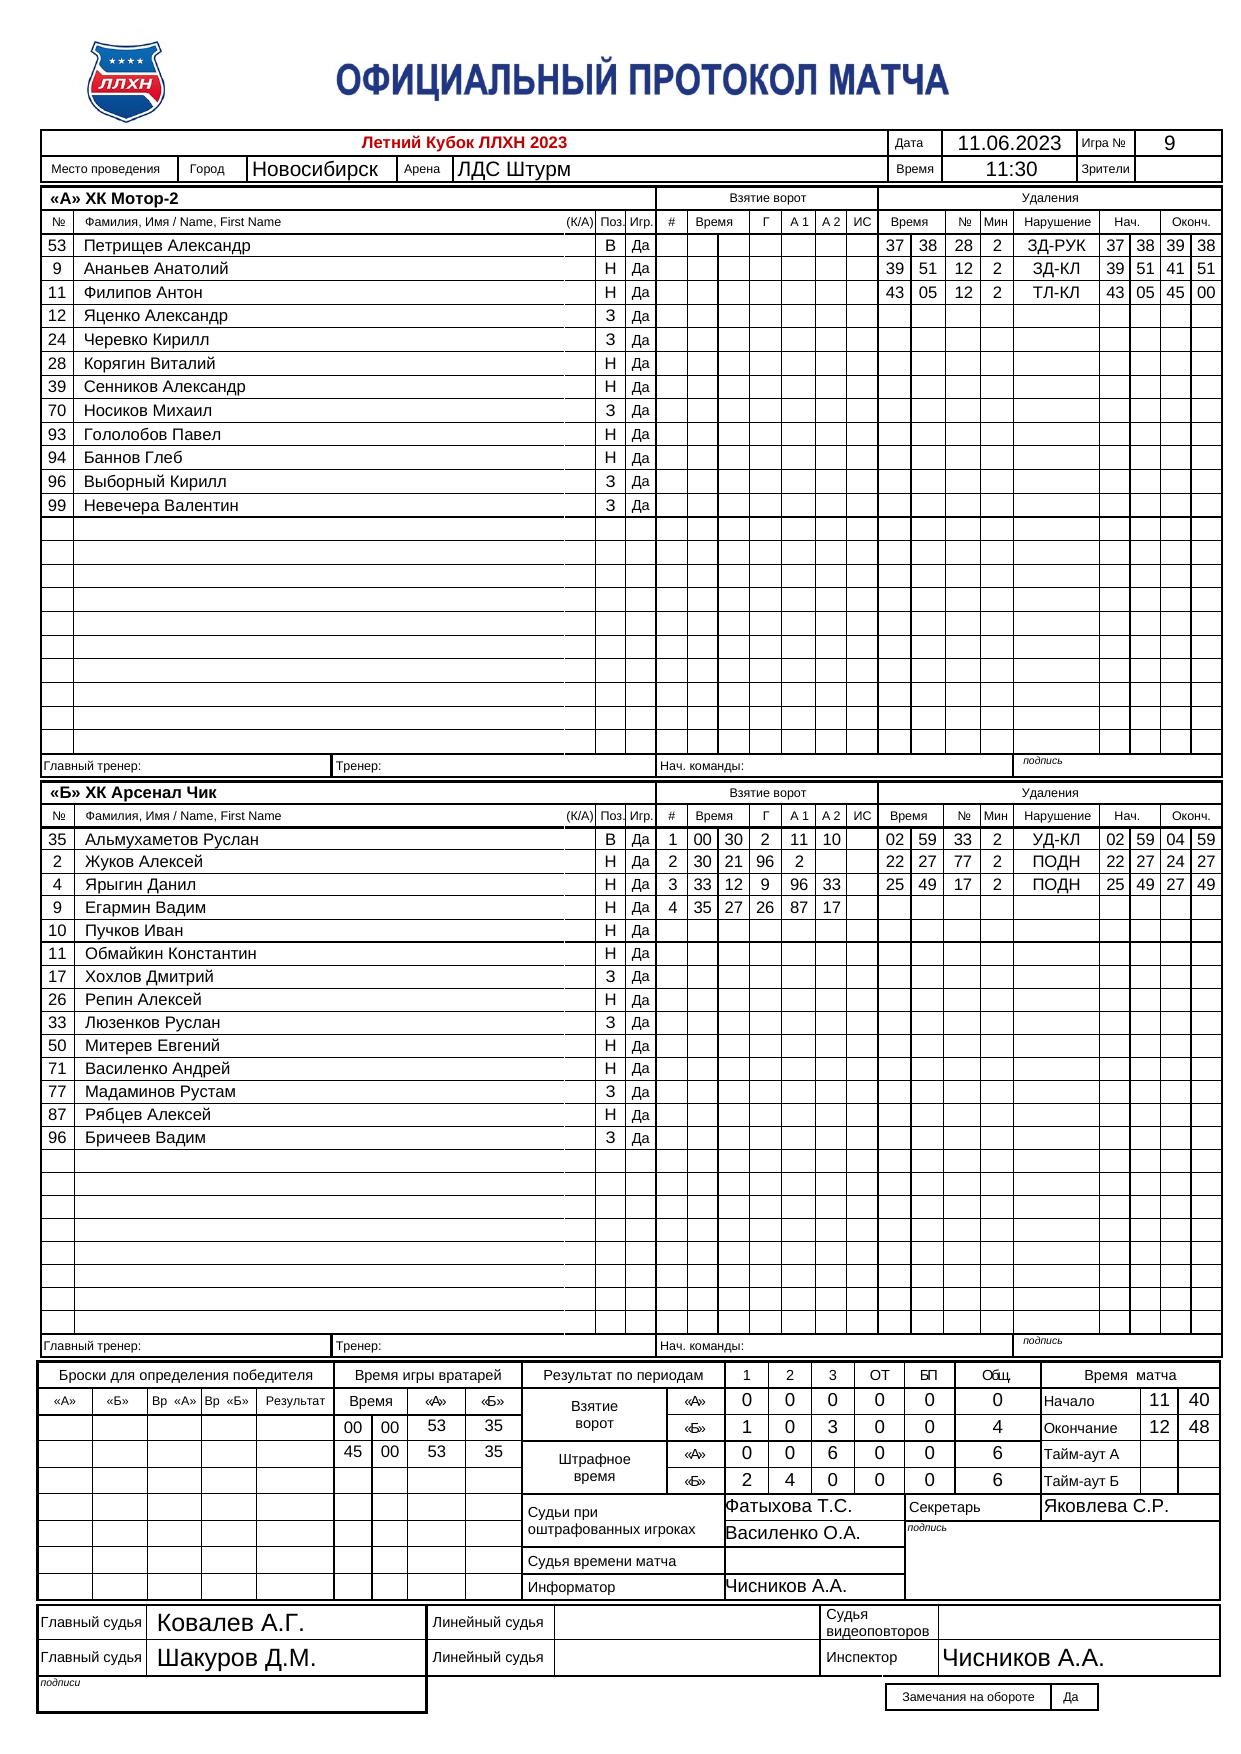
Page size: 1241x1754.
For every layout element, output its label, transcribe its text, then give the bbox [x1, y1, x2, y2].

table_cell Время [879, 805, 943, 826]
table_cell [75, 1219, 564, 1241]
table_cell Да [626, 376, 655, 398]
table_cell [879, 1058, 910, 1079]
table_cell [719, 612, 749, 634]
table_cell [626, 1150, 655, 1172]
table_cell [1014, 399, 1099, 422]
table_cell Тренер: [333, 1335, 655, 1356]
table_cell [719, 1173, 749, 1195]
table_header Броски для определения победителя [39, 1363, 333, 1387]
table_cell [565, 541, 595, 564]
table_cell [202, 1468, 256, 1493]
table_cell 12 [1141, 1415, 1177, 1440]
table_cell [148, 1416, 201, 1440]
table_cell [879, 943, 910, 964]
table_cell Главный тренер: [42, 755, 330, 776]
table_cell Взятие ворот [523, 1389, 666, 1440]
table_cell [981, 376, 1013, 398]
table_cell [847, 423, 877, 445]
table_cell [626, 1219, 655, 1241]
table_cell [981, 1127, 1013, 1149]
table_cell [879, 494, 910, 516]
table_cell [657, 399, 687, 422]
table_cell 59 [1131, 829, 1160, 849]
table_cell 0 [956, 1389, 1040, 1413]
table_cell [981, 446, 1013, 469]
table_cell 12 [946, 257, 980, 280]
table_cell [879, 636, 910, 658]
table_cell [657, 1311, 687, 1333]
table_cell 35 [466, 1416, 521, 1440]
table_cell [847, 683, 877, 706]
table_cell [981, 1104, 1013, 1126]
table_cell [596, 730, 625, 753]
table_cell Да [626, 423, 655, 445]
table_cell [750, 423, 781, 445]
table_cell [565, 257, 595, 280]
table_cell Баннов Глеб [74, 446, 564, 469]
table_cell [1014, 1311, 1099, 1333]
table_cell [879, 423, 910, 445]
table_cell [782, 470, 815, 493]
table_cell 2 [981, 829, 1013, 849]
table_cell З [596, 966, 625, 987]
table_cell [1131, 352, 1160, 374]
table_cell [657, 1265, 687, 1287]
table_cell [816, 328, 846, 351]
table_cell [750, 446, 781, 469]
table_cell [1192, 659, 1221, 682]
table_cell [939, 1606, 1219, 1639]
table_cell [1014, 1265, 1099, 1287]
table_cell З [596, 399, 625, 422]
table_cell [688, 1242, 717, 1264]
table_cell [750, 1311, 781, 1333]
table_cell 00 [1192, 281, 1221, 303]
table_cell [912, 1012, 943, 1033]
table_cell [912, 352, 945, 374]
table_cell Мин [981, 805, 1013, 826]
table_cell [816, 257, 846, 280]
table_cell [596, 1265, 625, 1287]
table_cell [879, 588, 910, 611]
table_cell [981, 730, 1013, 753]
table_cell В [596, 829, 625, 849]
table_cell [912, 470, 945, 493]
table_cell [1192, 707, 1221, 729]
table_cell [688, 376, 717, 398]
table_cell 26 [750, 896, 781, 918]
table_cell (К/А) [565, 211, 595, 233]
table_cell [981, 565, 1013, 587]
table_cell Главный судья [39, 1606, 146, 1639]
table_cell [1100, 399, 1129, 422]
table_cell Фамилия, Имя / Name, First Name [74, 211, 565, 233]
table_cell [1100, 1058, 1129, 1079]
table_cell [719, 1150, 749, 1172]
table_cell [912, 636, 945, 658]
table_cell Штрафное время [523, 1442, 666, 1493]
table_cell Г [750, 805, 781, 826]
table_cell [750, 1104, 781, 1126]
table_cell [1100, 1196, 1129, 1218]
table_cell «А» [39, 1389, 92, 1413]
table_cell 0 [855, 1442, 904, 1467]
table_cell [1192, 1081, 1221, 1103]
table_cell [1161, 565, 1190, 587]
table_cell [847, 399, 877, 422]
table_cell [466, 1547, 521, 1573]
table_cell [1161, 730, 1190, 753]
table_cell [944, 1196, 980, 1218]
table_cell Судьи при оштрафованных игроках [523, 1495, 724, 1546]
table_cell [944, 1104, 980, 1126]
table_header Летний Кубок ЛЛХН 2023 [42, 131, 887, 155]
table_cell [750, 943, 781, 964]
table_cell ИС [847, 805, 877, 826]
table_cell 96 [42, 470, 73, 493]
table_cell [565, 636, 595, 658]
table_cell [1131, 1012, 1160, 1033]
table_cell [1100, 943, 1129, 964]
table_cell [626, 683, 655, 706]
table_cell Шакуров Д.М. [147, 1640, 425, 1675]
table_cell [750, 659, 781, 682]
table_cell [565, 920, 595, 941]
table_cell [719, 423, 749, 445]
table_cell [565, 1127, 595, 1149]
table_cell № [944, 805, 980, 826]
table_cell [1192, 305, 1221, 327]
table_cell [912, 1104, 943, 1126]
table_cell 0 [769, 1415, 811, 1440]
table_cell [944, 966, 980, 987]
table_cell 59 [1192, 829, 1221, 849]
table_cell 1 [657, 829, 687, 849]
table_cell [816, 683, 846, 706]
table_cell [1100, 636, 1129, 658]
table_cell Н [596, 1104, 625, 1126]
table_cell [148, 1441, 201, 1467]
table_cell [912, 920, 943, 941]
table_cell [148, 1494, 201, 1520]
table_cell [944, 1219, 980, 1241]
table_cell [981, 1173, 1013, 1195]
table_cell [816, 1219, 846, 1241]
table_cell [879, 1265, 910, 1287]
table_cell [782, 1150, 815, 1172]
table_cell [944, 1127, 980, 1149]
table_cell 11:30 [943, 157, 1076, 181]
table_cell [879, 1288, 910, 1310]
table_cell [565, 328, 595, 351]
table_cell [750, 1196, 781, 1218]
table_cell [39, 1441, 92, 1467]
table_cell [847, 1150, 877, 1172]
table_cell [1131, 376, 1160, 398]
table_cell Фамилия, Имя / Name, First Name [75, 805, 565, 826]
table_cell [657, 494, 687, 516]
table_header Удаления [879, 783, 1221, 803]
table_cell [944, 989, 980, 1011]
table_cell [912, 305, 945, 327]
table_cell [1100, 305, 1129, 327]
table_cell [466, 1494, 521, 1520]
table_cell 10 [42, 920, 74, 941]
table_cell Петрищев Александр [74, 235, 564, 256]
table_cell [782, 612, 815, 634]
table_cell З [596, 305, 625, 327]
table_cell [657, 1196, 687, 1218]
table_cell [1192, 1196, 1221, 1218]
table_cell # [657, 211, 687, 233]
table_cell [782, 1173, 815, 1195]
table_cell [1131, 494, 1160, 516]
table_cell 51 [1192, 257, 1221, 280]
table_cell 17 [944, 874, 980, 895]
table_cell Да [626, 920, 655, 941]
table_cell [42, 636, 73, 658]
table_cell Корягин Виталий [74, 352, 564, 374]
table_cell [1131, 1265, 1160, 1287]
table_cell [93, 1547, 147, 1573]
table_cell Н [596, 850, 625, 872]
table_cell [1014, 707, 1099, 729]
table_cell [816, 1173, 846, 1195]
table_cell [782, 518, 815, 540]
table_cell [981, 707, 1013, 729]
table_cell 96 [750, 850, 781, 872]
table_cell [1100, 989, 1129, 1011]
table_cell [847, 281, 877, 303]
table_cell [1192, 352, 1221, 374]
table_cell [1192, 1265, 1221, 1287]
table_cell [1131, 1219, 1160, 1241]
table_cell [1192, 683, 1221, 706]
table_cell [816, 850, 846, 872]
table_cell [847, 1012, 877, 1033]
table_cell [657, 1242, 687, 1264]
table_cell [750, 966, 781, 987]
table_cell 77 [42, 1081, 74, 1103]
table_cell [782, 1035, 815, 1057]
table_cell [782, 1196, 815, 1218]
table_cell 0 [905, 1468, 954, 1493]
table_cell [750, 257, 781, 280]
table_cell [1014, 1127, 1099, 1149]
table_cell [981, 612, 1013, 634]
table_cell [946, 683, 980, 706]
table_cell 22 [1100, 850, 1129, 872]
table_cell [847, 1265, 877, 1287]
table_cell [1192, 399, 1221, 422]
table_cell Время [688, 805, 749, 826]
table_cell [657, 588, 687, 611]
table_cell 43 [879, 281, 910, 303]
table_cell Г [750, 211, 781, 233]
table_cell [565, 423, 595, 445]
table_cell [782, 565, 815, 587]
table_cell Игр. [626, 211, 655, 233]
table_cell [946, 399, 980, 422]
table_cell 49 [1131, 874, 1160, 895]
table_cell [657, 1104, 687, 1126]
table_cell [912, 943, 943, 964]
table_cell [847, 1311, 877, 1333]
table_cell Арена [398, 157, 452, 181]
table_cell 2 [981, 850, 1013, 872]
table_cell 0 [726, 1389, 768, 1413]
table_cell [42, 659, 73, 682]
table_cell [1161, 423, 1190, 445]
table_header 2 [769, 1363, 811, 1387]
table_cell [750, 1242, 781, 1264]
table_cell [688, 1173, 717, 1195]
table_cell [657, 257, 687, 280]
table_cell [1014, 1242, 1099, 1264]
table_cell [981, 659, 1013, 682]
table_cell Линейный судья [428, 1640, 554, 1675]
table_cell [981, 518, 1013, 540]
table_cell [1161, 966, 1190, 987]
table_header Дата [889, 131, 941, 155]
table_cell [847, 352, 877, 374]
table_cell [688, 399, 717, 422]
table_cell [847, 1104, 877, 1126]
table_cell Да [626, 829, 655, 849]
table_cell [565, 1058, 595, 1079]
table_cell [565, 470, 595, 493]
table_cell [816, 730, 846, 753]
table_cell [847, 966, 877, 987]
table_cell Время [879, 211, 945, 233]
table_cell [879, 730, 910, 753]
table_cell [1131, 1058, 1160, 1079]
table_cell [946, 352, 980, 374]
table_cell 2 [981, 874, 1013, 895]
table_cell [1014, 966, 1099, 987]
table_cell [565, 399, 595, 422]
table_cell [816, 281, 846, 303]
table_cell [847, 874, 877, 895]
table_cell [847, 896, 877, 918]
table_cell [1192, 989, 1221, 1011]
table_cell Рябцев Алексей [75, 1104, 564, 1126]
table_cell Зрители [1078, 157, 1134, 181]
table_cell [750, 612, 781, 634]
table_cell [847, 235, 877, 256]
table_cell 39 [1161, 235, 1190, 256]
table_cell [912, 896, 943, 918]
table_cell Да [626, 494, 655, 516]
table_cell [912, 683, 945, 706]
table_cell Тайм-аут Б [1042, 1468, 1140, 1493]
table_cell [565, 1081, 595, 1103]
table_cell 12 [719, 874, 749, 895]
table_cell [750, 1058, 781, 1079]
table_cell Да [626, 305, 655, 327]
table_cell 0 [726, 1442, 768, 1467]
table_cell № [42, 211, 73, 233]
table_cell № [946, 211, 980, 233]
table_cell [1136, 157, 1221, 181]
table_cell [946, 707, 980, 729]
table_cell Судья времени матча [523, 1548, 724, 1573]
table_cell [847, 636, 877, 658]
table_cell [657, 235, 687, 256]
table_cell [565, 352, 595, 374]
table_cell 99 [42, 494, 73, 516]
table_cell [93, 1574, 147, 1599]
table_cell [688, 1150, 717, 1172]
table_cell Альмухаметов Руслан [75, 829, 564, 849]
table_cell [1161, 612, 1190, 634]
table_cell [1192, 1150, 1221, 1172]
table_cell [1179, 1468, 1219, 1493]
table_cell ИС [847, 211, 877, 233]
table_cell [782, 1242, 815, 1264]
table_cell [847, 257, 877, 280]
table_cell [39, 1547, 92, 1573]
table_cell 24 [42, 328, 73, 351]
table_cell [816, 518, 846, 540]
table_header 1 [726, 1363, 768, 1387]
table_cell 96 [782, 874, 815, 895]
table_cell Н [596, 896, 625, 918]
table_cell [657, 966, 687, 987]
table_header 11.06.2023 [943, 131, 1076, 155]
table_cell [847, 376, 877, 398]
table_cell 51 [1131, 257, 1160, 280]
table_cell [816, 1012, 846, 1033]
table_cell [1161, 896, 1190, 918]
table_cell [750, 707, 781, 729]
table_cell [42, 730, 73, 753]
table_cell [1192, 612, 1221, 634]
table_cell [1161, 920, 1190, 941]
table_cell [148, 1574, 201, 1599]
table_cell [1161, 1012, 1190, 1033]
table_cell [816, 989, 846, 1011]
table_cell [657, 943, 687, 964]
table_cell [565, 829, 595, 849]
table_cell [944, 943, 980, 964]
table_cell [944, 1311, 980, 1333]
table_cell 71 [42, 1058, 74, 1079]
table_cell [688, 659, 717, 682]
table_cell [1161, 1219, 1190, 1241]
table_cell Да [626, 1058, 655, 1079]
table_cell [75, 1288, 564, 1310]
table_cell [596, 707, 625, 729]
table_cell [1192, 423, 1221, 445]
table_cell Н [596, 920, 625, 941]
table_cell [688, 636, 717, 658]
table_cell [912, 1219, 943, 1241]
table_cell [596, 518, 625, 540]
table_cell [42, 1242, 74, 1264]
table_cell [912, 565, 945, 587]
table_cell Черевко Кирилл [74, 328, 564, 351]
table_cell 00 [373, 1441, 407, 1467]
table_cell Н [596, 423, 625, 445]
table_cell [879, 707, 910, 729]
table_cell [946, 423, 980, 445]
table_cell [1014, 518, 1099, 540]
table_header Замечания на обороте [887, 1685, 1050, 1709]
table_cell [816, 305, 846, 327]
table_cell [719, 565, 749, 587]
table_cell [816, 470, 846, 493]
table_cell [1131, 920, 1160, 941]
table_cell подпись [1014, 1335, 1221, 1356]
table_cell Да [626, 1127, 655, 1149]
table_cell [1131, 1150, 1160, 1172]
table_cell [719, 1104, 749, 1126]
table_cell [782, 494, 815, 516]
table_cell [816, 1150, 846, 1172]
table_cell 24 [1161, 850, 1190, 872]
table_cell [816, 1058, 846, 1079]
picture [5, 28, 1179, 129]
table_cell [719, 1035, 749, 1057]
table_cell [816, 352, 846, 374]
table_cell [688, 1265, 717, 1287]
table_cell [626, 659, 655, 682]
table_cell 43 [1100, 281, 1129, 303]
table_cell [42, 612, 73, 634]
table_cell Пучков Иван [75, 920, 564, 941]
table_cell [1131, 989, 1160, 1011]
table_cell 02 [879, 829, 910, 849]
table_cell [750, 1127, 781, 1149]
table_cell [688, 989, 717, 1011]
table_cell [782, 281, 815, 303]
table_cell [719, 707, 749, 729]
table_cell [1131, 707, 1160, 729]
table_cell [1014, 305, 1099, 327]
table_cell 25 [879, 874, 910, 895]
table_cell [912, 588, 945, 611]
table_cell 94 [42, 446, 73, 469]
table_cell [42, 518, 73, 540]
table_cell [688, 612, 717, 634]
table_cell [719, 989, 749, 1011]
table_cell [408, 1574, 465, 1599]
table_cell [782, 446, 815, 469]
table_cell [565, 659, 595, 682]
table_cell [1014, 1081, 1099, 1103]
table_cell [408, 1468, 465, 1493]
table_cell [782, 1012, 815, 1033]
table_cell [1192, 328, 1221, 351]
table_cell 17 [816, 896, 846, 918]
table_cell Да [626, 352, 655, 374]
table_cell [750, 1288, 781, 1310]
table_cell [847, 446, 877, 469]
table_cell «А» [408, 1389, 465, 1413]
table_cell 39 [879, 257, 910, 280]
table_header Да [1052, 1685, 1097, 1709]
table_cell 27 [719, 896, 749, 918]
table_cell [719, 328, 749, 351]
table_cell [750, 328, 781, 351]
table_cell [1014, 920, 1099, 941]
table_cell [816, 707, 846, 729]
table_cell [565, 683, 595, 706]
table_cell Невечера Валентин [74, 494, 564, 516]
table_cell [782, 399, 815, 422]
table_cell 2 [750, 829, 781, 849]
table_cell [688, 1196, 717, 1218]
table_cell [782, 235, 815, 256]
table_cell [335, 1547, 371, 1573]
table_cell Хохлов Дмитрий [75, 966, 564, 987]
table_cell [879, 1012, 910, 1033]
table_cell З [596, 1012, 625, 1033]
table_cell [688, 1288, 717, 1310]
table_cell ПОДН [1014, 874, 1099, 895]
table_cell [42, 1219, 74, 1241]
table_cell [42, 1196, 74, 1218]
table_cell [1131, 636, 1160, 658]
table_cell 17 [42, 966, 74, 987]
table_cell Время [889, 157, 941, 181]
table_cell [1014, 612, 1099, 634]
table_cell [688, 281, 717, 303]
table_cell [726, 1548, 904, 1573]
table_cell Гололобов Павел [74, 423, 564, 445]
table_cell ТЛ-КЛ [1014, 281, 1099, 303]
table_cell [657, 1288, 687, 1310]
table_cell [202, 1416, 256, 1440]
table_cell [750, 989, 781, 1011]
table_cell [1161, 989, 1190, 1011]
table_cell Инспектор [821, 1640, 938, 1675]
table_cell Да [626, 989, 655, 1011]
table_cell Линейный судья [428, 1606, 554, 1639]
table_cell [202, 1547, 256, 1573]
table_cell [657, 446, 687, 469]
table_cell [596, 1288, 625, 1310]
table_cell 53 [408, 1416, 465, 1440]
table_cell [555, 1606, 819, 1639]
table_cell [596, 1173, 625, 1195]
table_cell [657, 730, 687, 753]
table_cell [565, 730, 595, 753]
table_cell Начало [1042, 1389, 1140, 1413]
table_cell [719, 683, 749, 706]
table_cell [565, 235, 595, 256]
table_cell [1014, 541, 1099, 564]
table_cell [93, 1521, 147, 1546]
table_cell [816, 966, 846, 987]
table_cell [1014, 376, 1099, 398]
table_cell [719, 305, 749, 327]
table_cell [1100, 470, 1129, 493]
table_cell 53 [408, 1441, 465, 1467]
table_cell [1179, 1441, 1219, 1467]
table_cell 35 [466, 1441, 521, 1467]
table_cell [1131, 423, 1160, 445]
table_cell [912, 518, 945, 540]
table_cell Время [688, 211, 749, 233]
table_cell 49 [1192, 874, 1221, 895]
table_cell [42, 565, 73, 587]
table_cell [1014, 1058, 1099, 1079]
table_cell Н [596, 376, 625, 398]
table_cell [565, 896, 595, 918]
table_cell [408, 1521, 465, 1546]
table_cell 6 [812, 1442, 854, 1467]
table_cell [1100, 494, 1129, 516]
table_cell [1014, 730, 1099, 753]
table_cell [657, 423, 687, 445]
table_cell Окончание [1042, 1415, 1140, 1440]
table_cell З [596, 1127, 625, 1149]
table_cell ЛДС Штурм [454, 157, 887, 181]
table_cell 0 [812, 1389, 854, 1413]
table_cell № [42, 805, 74, 826]
table_cell [688, 966, 717, 987]
table_cell [981, 328, 1013, 351]
table_cell [816, 376, 846, 398]
table_cell [466, 1521, 521, 1546]
table_cell [565, 850, 595, 872]
table_cell [626, 565, 655, 587]
table_cell [1131, 966, 1160, 987]
table_cell [688, 305, 717, 327]
table_cell 4 [769, 1468, 811, 1493]
table_cell [782, 305, 815, 327]
table_cell [565, 989, 595, 1011]
table_cell [782, 1127, 815, 1149]
table_cell [1131, 1311, 1160, 1333]
table_cell [719, 494, 749, 516]
table_cell [565, 1150, 595, 1172]
table_cell [981, 966, 1013, 987]
table_cell Нач. команды: [657, 1335, 1012, 1356]
table_cell 00 [373, 1416, 407, 1440]
table_cell З [596, 470, 625, 493]
table_cell [688, 1127, 717, 1149]
table_cell [879, 1196, 910, 1218]
table_cell [847, 305, 877, 327]
table_cell [1100, 376, 1129, 398]
table_cell Василенко Андрей [75, 1058, 564, 1079]
table_cell [847, 470, 877, 493]
table_cell [74, 636, 564, 658]
table_cell Да [626, 1035, 655, 1057]
table_cell Вр «Б» [202, 1389, 256, 1413]
table_cell Тренер: [333, 755, 655, 776]
table_cell [1131, 659, 1160, 682]
table_cell [565, 707, 595, 729]
table_cell [1100, 1265, 1129, 1287]
table_cell [657, 1127, 687, 1149]
table_cell [782, 1288, 815, 1310]
table_cell [847, 588, 877, 611]
table_cell [1014, 1173, 1099, 1195]
table_cell [688, 257, 717, 280]
table_cell Поз. [596, 211, 625, 233]
table_cell [596, 1196, 625, 1218]
table_cell [596, 565, 625, 587]
table_cell [626, 1196, 655, 1218]
table_cell [944, 1265, 980, 1287]
table_cell [816, 1035, 846, 1057]
table_cell [944, 896, 980, 918]
table_cell [1192, 565, 1221, 587]
table_cell [879, 896, 910, 918]
table_cell [1131, 518, 1160, 540]
table_cell [1192, 966, 1221, 987]
table_cell 0 [769, 1442, 811, 1467]
table_cell [847, 659, 877, 682]
table_cell [782, 966, 815, 987]
table_cell [782, 636, 815, 658]
table_cell [1192, 943, 1221, 964]
table_header Время игры вратарей [335, 1363, 521, 1387]
table_cell Да [626, 328, 655, 351]
table_cell [782, 588, 815, 611]
table_cell [202, 1574, 256, 1599]
table_cell Новосибирск [248, 157, 396, 181]
table_cell [879, 1311, 910, 1333]
table_cell 6 [956, 1468, 1040, 1493]
table_cell 0 [905, 1442, 954, 1467]
table_cell [565, 305, 595, 327]
table_cell Да [626, 235, 655, 256]
table_cell 2 [981, 257, 1013, 280]
table_cell [1161, 399, 1190, 422]
table_cell [847, 829, 877, 849]
table_cell Ковалев А.Г. [147, 1606, 425, 1639]
table_cell [1161, 1288, 1190, 1310]
table_cell 00 [335, 1416, 371, 1440]
table_cell [944, 1173, 980, 1195]
table_cell Егармин Вадим [75, 896, 564, 918]
table_cell [1131, 588, 1160, 611]
table_cell [1192, 1311, 1221, 1333]
table_cell [1131, 612, 1160, 634]
table_cell [750, 1035, 781, 1057]
table_cell [816, 423, 846, 445]
table_cell [1131, 1035, 1160, 1057]
table_cell [1192, 1035, 1221, 1057]
table_cell Н [596, 446, 625, 469]
table_cell [257, 1494, 333, 1520]
table_cell [74, 588, 564, 611]
table_cell [1161, 1035, 1190, 1057]
table_cell [1192, 1127, 1221, 1149]
table_cell [1014, 352, 1099, 374]
table_cell З [596, 494, 625, 516]
table_cell [565, 874, 595, 895]
table_cell 30 [688, 850, 717, 872]
table_cell [657, 328, 687, 351]
table_cell [946, 446, 980, 469]
table_cell [148, 1468, 201, 1493]
table_cell 39 [1100, 257, 1129, 280]
table_cell [750, 235, 781, 256]
table_cell [1192, 1288, 1221, 1310]
table_cell 3 [657, 874, 687, 895]
table_cell [1141, 1468, 1177, 1493]
table_cell [879, 659, 910, 682]
table_cell [816, 1288, 846, 1310]
table_cell [565, 612, 595, 634]
table_cell [42, 1288, 74, 1310]
table_cell [565, 1104, 595, 1126]
table_cell [1131, 1127, 1160, 1149]
table_cell [782, 423, 815, 445]
table_cell [946, 730, 980, 753]
table_cell [626, 612, 655, 634]
table_cell [1014, 1012, 1099, 1033]
table_cell [816, 612, 846, 634]
table_cell 9 [750, 874, 781, 895]
table_cell [1141, 1441, 1177, 1467]
table_cell [981, 1012, 1013, 1033]
table_cell [565, 1173, 595, 1195]
table_cell [1161, 470, 1190, 493]
table_cell Да [626, 943, 655, 964]
table_cell Тайм-аут А [1042, 1441, 1140, 1467]
table_cell [912, 423, 945, 445]
table_cell [750, 1219, 781, 1241]
table_cell [657, 920, 687, 941]
table_cell [719, 943, 749, 964]
table_cell 12 [42, 305, 73, 327]
table_cell 0 [905, 1389, 954, 1413]
table_cell [688, 943, 717, 964]
table_cell [750, 730, 781, 753]
table_cell [750, 1265, 781, 1287]
table_cell [782, 989, 815, 1011]
table_cell [596, 1150, 625, 1172]
table_cell [944, 1035, 980, 1057]
table_cell 25 [1100, 874, 1129, 895]
table_cell [1100, 1127, 1129, 1149]
table_cell 4 [42, 874, 74, 895]
table_cell [688, 1012, 717, 1033]
table_cell [750, 518, 781, 540]
table_cell Н [596, 874, 625, 895]
table_cell [782, 1219, 815, 1241]
table_cell [719, 446, 749, 469]
table_cell [946, 328, 980, 351]
table_cell Фатыхова Т.С. [726, 1495, 904, 1520]
table_cell [782, 1058, 815, 1079]
table_cell [912, 1311, 943, 1333]
table_cell Ярыгин Данил [75, 874, 564, 895]
table_cell [816, 494, 846, 516]
table_cell [1100, 1150, 1129, 1172]
table_cell 37 [879, 235, 910, 256]
table_cell [847, 328, 877, 351]
table_cell [719, 730, 749, 753]
table_cell [657, 541, 687, 564]
table_cell [596, 1311, 625, 1333]
table_cell [1161, 1104, 1190, 1126]
table_cell 10 [816, 829, 846, 849]
table_cell [1100, 1219, 1129, 1241]
table_cell [912, 730, 945, 753]
table_cell # [657, 805, 687, 826]
table_cell Время [335, 1389, 407, 1413]
table_cell 49 [912, 874, 943, 895]
table_cell [688, 518, 717, 540]
table_cell [93, 1416, 147, 1440]
table_cell [565, 943, 595, 964]
table_cell [657, 1058, 687, 1079]
table_cell [782, 1081, 815, 1103]
table_cell [1192, 1104, 1221, 1126]
table_cell [626, 1311, 655, 1333]
table_cell [750, 1081, 781, 1103]
table_cell [1161, 1127, 1190, 1149]
table_cell [1014, 1104, 1099, 1126]
table_cell [1161, 328, 1190, 351]
table_cell [688, 1035, 717, 1057]
table_cell [1161, 305, 1190, 327]
table_cell [1131, 1104, 1160, 1126]
table_cell [657, 1081, 687, 1103]
table_header Игра № [1078, 131, 1134, 155]
table_cell [1161, 518, 1190, 540]
table_cell [879, 1150, 910, 1172]
table_cell [1131, 565, 1160, 587]
table_cell [626, 707, 655, 729]
table_cell Город [179, 157, 246, 181]
table_cell [981, 399, 1013, 422]
table_header Взятие ворот [657, 783, 877, 803]
table_cell [912, 494, 945, 516]
table_cell [1100, 328, 1129, 351]
table_cell [1131, 1288, 1160, 1310]
table_cell [565, 588, 595, 611]
table_cell [719, 1081, 749, 1103]
table_cell [879, 1242, 910, 1264]
table_cell [428, 1677, 882, 1711]
table_cell 28 [42, 352, 73, 374]
table_cell [1100, 518, 1129, 540]
table_cell [688, 446, 717, 469]
table_cell [408, 1494, 465, 1520]
table_cell [946, 541, 980, 564]
table_cell [719, 1196, 749, 1218]
table_cell [1161, 494, 1190, 516]
table_cell Бричеев Вадим [75, 1127, 564, 1149]
table_cell [719, 352, 749, 374]
table_cell [42, 541, 73, 564]
table_cell Да [626, 966, 655, 987]
table_cell Поз. [596, 805, 625, 826]
table_cell [1192, 470, 1221, 493]
table_cell [408, 1547, 465, 1573]
table_cell 0 [769, 1389, 811, 1413]
table_cell [1100, 920, 1129, 941]
table_cell [879, 966, 910, 987]
table_cell [719, 281, 749, 303]
table_cell [39, 1574, 92, 1599]
table_cell Да [626, 470, 655, 493]
table_cell [1100, 707, 1129, 729]
table_cell [202, 1521, 256, 1546]
table_cell Нач. [1100, 211, 1160, 233]
table_cell [626, 1173, 655, 1195]
table_cell Нач. команды: [657, 755, 1012, 776]
table_cell [1192, 518, 1221, 540]
table_cell [879, 612, 910, 634]
table_cell [373, 1494, 407, 1520]
table_cell [626, 518, 655, 540]
table_cell Место проведения [42, 157, 177, 181]
table_cell [565, 494, 595, 516]
table_cell [719, 920, 749, 941]
table_cell [944, 1058, 980, 1079]
table_header БП [905, 1363, 954, 1387]
table_cell [1014, 943, 1099, 964]
table_cell [1014, 494, 1099, 516]
table_cell [42, 1311, 74, 1333]
table_cell [657, 305, 687, 327]
table_cell 3 [812, 1415, 854, 1440]
table_cell Главный тренер: [42, 1335, 330, 1356]
table_cell [565, 1219, 595, 1241]
table_cell [1161, 376, 1190, 398]
table_cell [1100, 1288, 1129, 1310]
table_cell [847, 518, 877, 540]
table_cell [981, 683, 1013, 706]
table_cell Главный судья [39, 1640, 146, 1675]
table_cell [946, 494, 980, 516]
table_cell Мадаминов Рустам [75, 1081, 564, 1103]
table_cell Василенко О.А. [726, 1521, 904, 1546]
table_cell Да [626, 257, 655, 280]
table_cell [912, 1150, 943, 1172]
table_cell [565, 1196, 595, 1218]
table_cell [596, 659, 625, 682]
table_cell [565, 1242, 595, 1264]
table_cell [981, 494, 1013, 516]
table_cell [257, 1521, 333, 1546]
table_cell [719, 1012, 749, 1033]
table_cell «Б» [668, 1468, 724, 1493]
table_cell 0 [855, 1468, 904, 1493]
table_cell [1161, 1150, 1190, 1172]
table_cell [879, 1081, 910, 1103]
table_cell [373, 1468, 407, 1493]
table_cell Оконч. [1161, 805, 1221, 826]
table_cell Н [596, 352, 625, 374]
table_cell [750, 281, 781, 303]
table_cell [565, 281, 595, 303]
table_cell [565, 518, 595, 540]
table_cell [657, 470, 687, 493]
table_cell [1131, 328, 1160, 351]
table_cell [1192, 1219, 1221, 1241]
table_cell [1100, 352, 1129, 374]
table_cell 33 [944, 829, 980, 849]
table_cell [42, 1265, 74, 1287]
table_cell [1014, 659, 1099, 682]
table_cell [93, 1441, 147, 1467]
table_cell 2 [981, 235, 1013, 256]
table_cell [1161, 1081, 1190, 1103]
table_cell Ананьев Анатолий [74, 257, 564, 280]
table_cell 27 [1192, 850, 1221, 872]
table_cell [816, 565, 846, 587]
table_cell [596, 683, 625, 706]
table_cell УД-КЛ [1014, 829, 1099, 849]
table_cell [1161, 541, 1190, 564]
table_cell [1161, 683, 1190, 706]
table_cell 27 [1161, 874, 1190, 895]
table_header «А» ХК Мотор-2 [42, 188, 655, 209]
table_cell [912, 1196, 943, 1218]
table_cell [816, 541, 846, 564]
table_cell [782, 1104, 815, 1126]
table_cell [565, 966, 595, 987]
table_cell [847, 1288, 877, 1310]
table_cell [719, 966, 749, 987]
table_cell 38 [1192, 235, 1221, 256]
table_cell [373, 1521, 407, 1546]
table_cell [847, 612, 877, 634]
table_cell [1192, 1173, 1221, 1195]
table_cell Да [626, 850, 655, 872]
table_cell [782, 257, 815, 280]
table_cell [816, 636, 846, 658]
table_cell [42, 1150, 74, 1172]
table_cell [74, 707, 564, 729]
table_cell Нач. [1100, 805, 1160, 826]
table_cell [912, 1035, 943, 1057]
table_cell [257, 1441, 333, 1467]
table_cell [847, 494, 877, 516]
table_cell [946, 565, 980, 587]
table_cell [257, 1416, 333, 1440]
table_cell 2 [42, 850, 74, 872]
table_cell 87 [782, 896, 815, 918]
table_cell [946, 518, 980, 540]
table_cell [816, 1127, 846, 1149]
table_cell [1192, 588, 1221, 611]
table_cell З [596, 328, 625, 351]
table_cell [1100, 1104, 1129, 1126]
table_cell 38 [912, 235, 945, 256]
table_cell [782, 541, 815, 564]
table_cell З [596, 1081, 625, 1103]
table_cell [688, 423, 717, 445]
table_cell [879, 1173, 910, 1195]
table_cell 40 [1179, 1389, 1219, 1413]
table_cell [719, 518, 749, 540]
table_cell Н [596, 281, 625, 303]
table_cell 12 [946, 281, 980, 303]
table_cell [74, 612, 564, 634]
table_cell [946, 305, 980, 327]
table_cell [42, 707, 73, 729]
table_cell [657, 989, 687, 1011]
table_cell [1192, 494, 1221, 516]
table_cell [719, 1058, 749, 1079]
table_cell [688, 730, 717, 753]
table_cell [1161, 1173, 1190, 1195]
table_cell [1131, 943, 1160, 964]
table_cell [944, 1288, 980, 1310]
table_cell [912, 1081, 943, 1103]
table_cell [981, 470, 1013, 493]
table_cell Носиков Михаил [74, 399, 564, 422]
table_cell [782, 1311, 815, 1333]
table_cell [750, 376, 781, 398]
table_cell [981, 943, 1013, 964]
table_cell [202, 1494, 256, 1520]
table_cell [847, 1081, 877, 1103]
table_cell [816, 588, 846, 611]
table_cell [1014, 1035, 1099, 1057]
table_cell ПОДН [1014, 850, 1099, 872]
table_cell [1100, 1012, 1129, 1033]
table_cell [750, 1012, 781, 1033]
table_cell [782, 352, 815, 374]
table_cell [879, 1104, 910, 1126]
table_cell [719, 376, 749, 398]
table_cell [626, 730, 655, 753]
table_cell 05 [1131, 281, 1160, 303]
table_cell Да [626, 1012, 655, 1033]
table_cell [1161, 1265, 1190, 1287]
table_cell [719, 659, 749, 682]
table_cell [373, 1547, 407, 1573]
table_header Время матча [1042, 1363, 1219, 1387]
table_cell [912, 328, 945, 351]
table_cell [626, 1242, 655, 1264]
table_cell [750, 588, 781, 611]
table_cell [912, 1242, 943, 1264]
table_cell [688, 541, 717, 564]
table_cell 27 [912, 850, 943, 872]
table_cell [912, 1058, 943, 1079]
table_cell [657, 683, 687, 706]
table_cell [946, 659, 980, 682]
table_cell [782, 659, 815, 682]
table_cell [688, 1311, 717, 1333]
table_cell (К/А) [565, 805, 595, 826]
table_cell [1014, 1219, 1099, 1241]
table_cell Н [596, 1058, 625, 1079]
table_cell 21 [719, 850, 749, 872]
table_cell [1100, 1035, 1129, 1057]
table_cell [719, 235, 749, 256]
table_cell [981, 1196, 1013, 1218]
table_cell [1100, 730, 1129, 753]
table_cell [688, 1219, 717, 1241]
table_cell ЗД-КЛ [1014, 257, 1099, 280]
table_cell 59 [912, 829, 943, 849]
table_cell [657, 352, 687, 374]
table_cell [847, 1196, 877, 1218]
table_cell [912, 1265, 943, 1287]
table_cell 33 [816, 874, 846, 895]
table_cell [1192, 920, 1221, 941]
table_cell 1 [726, 1415, 768, 1440]
table_cell [912, 399, 945, 422]
table_cell [847, 541, 877, 564]
table_cell [879, 920, 910, 941]
table_cell 02 [1100, 829, 1129, 849]
table_cell [74, 730, 564, 753]
table_cell [1161, 1242, 1190, 1264]
table_header Удаления [879, 188, 1221, 209]
table_cell [1161, 1311, 1190, 1333]
table_cell [657, 1173, 687, 1195]
table_cell [565, 1288, 595, 1310]
table_header Общ. [956, 1363, 1040, 1387]
table_cell [981, 1150, 1013, 1172]
table_cell Нарушение [1014, 805, 1099, 826]
table_cell [1192, 730, 1221, 753]
table_cell [912, 707, 945, 729]
table_cell Репин Алексей [75, 989, 564, 1011]
table_cell [912, 1288, 943, 1310]
table_cell 2 [981, 281, 1013, 303]
table_cell [335, 1521, 371, 1546]
table_cell [596, 1219, 625, 1241]
table_cell [657, 565, 687, 587]
table_cell [1014, 1150, 1099, 1172]
table_cell [1100, 423, 1129, 445]
table_cell [1131, 541, 1160, 564]
table_cell [1131, 399, 1160, 422]
table_cell Яценко Александр [74, 305, 564, 327]
table_cell Чисников А.А. [726, 1575, 904, 1599]
table_cell [39, 1521, 92, 1546]
table_cell [816, 446, 846, 469]
table_cell [74, 659, 564, 682]
table_cell [879, 518, 910, 540]
table_cell [75, 1242, 564, 1264]
table_cell [879, 446, 910, 469]
table_cell подпись [906, 1522, 1219, 1599]
table_cell [42, 1173, 74, 1195]
table_cell [555, 1640, 819, 1675]
table_header 9 [1136, 131, 1221, 155]
table_cell [1014, 328, 1099, 351]
table_cell [981, 1058, 1013, 1079]
table_cell [657, 612, 687, 634]
table_header 3 [812, 1363, 854, 1387]
table_cell [1131, 305, 1160, 327]
table_cell [946, 470, 980, 493]
table_cell [879, 1127, 910, 1149]
table_cell [719, 1311, 749, 1333]
table_cell [981, 541, 1013, 564]
table_cell [750, 920, 781, 941]
table_cell [335, 1574, 371, 1599]
table_cell Оконч. [1161, 211, 1221, 233]
table_cell [1161, 1196, 1190, 1218]
table_cell [202, 1441, 256, 1467]
table_cell [688, 565, 717, 587]
table_cell Вр «А» [148, 1389, 201, 1413]
table_cell [879, 541, 910, 564]
table_cell [879, 305, 910, 327]
table_cell [946, 636, 980, 658]
table_cell [626, 1265, 655, 1287]
table_cell [1100, 1242, 1129, 1264]
table_cell [847, 1058, 877, 1079]
table_cell 00 [688, 829, 717, 849]
table_cell [688, 328, 717, 351]
table_cell [847, 1173, 877, 1195]
table_cell [1131, 446, 1160, 469]
table_cell «Б » [466, 1389, 521, 1413]
table_cell [782, 920, 815, 941]
table_cell [1014, 636, 1099, 658]
table_cell [719, 1288, 749, 1310]
table_cell [1161, 659, 1190, 682]
table_cell 9 [42, 896, 74, 918]
table_cell Сенников Александр [74, 376, 564, 398]
table_cell [981, 989, 1013, 1011]
table_cell [816, 1311, 846, 1333]
table_cell [596, 1242, 625, 1264]
table_cell [1192, 896, 1221, 918]
table_cell [944, 1012, 980, 1033]
table_header Результат по периодам [523, 1363, 724, 1387]
table_cell [912, 446, 945, 469]
table_cell 0 [855, 1389, 904, 1413]
table_cell [1100, 588, 1129, 611]
table_cell 48 [1179, 1415, 1219, 1440]
table_cell [42, 588, 73, 611]
table_cell [750, 494, 781, 516]
table_cell 0 [905, 1415, 954, 1440]
table_cell Яковлева С.Р. [1042, 1495, 1219, 1520]
table_cell [1131, 896, 1160, 918]
table_cell [626, 636, 655, 658]
table_header Взятие ворот [657, 188, 877, 209]
table_cell [816, 1265, 846, 1287]
table_cell [847, 1127, 877, 1149]
table_cell ЗД-РУК [1014, 235, 1099, 256]
table_cell [75, 1311, 564, 1333]
table_cell [816, 1081, 846, 1103]
table_cell [148, 1547, 201, 1573]
table_cell [879, 1035, 910, 1057]
table_cell 0 [812, 1468, 854, 1493]
table_cell [944, 1150, 980, 1172]
table_cell [912, 659, 945, 682]
table_cell [148, 1521, 201, 1546]
table_cell [912, 966, 943, 987]
table_cell [93, 1468, 147, 1493]
table_cell [75, 1196, 564, 1218]
table_cell 11 [782, 829, 815, 849]
table_cell 77 [944, 850, 980, 872]
table_cell Н [596, 943, 625, 964]
table_cell [1131, 1242, 1160, 1264]
table_cell [75, 1265, 564, 1287]
table_cell [981, 305, 1013, 327]
table_cell [596, 541, 625, 564]
table_cell [981, 1311, 1013, 1333]
table_cell [657, 1219, 687, 1241]
table_cell Н [596, 989, 625, 1011]
table_cell [879, 470, 910, 493]
table_cell «А» [668, 1389, 724, 1413]
table_cell [847, 565, 877, 587]
table_cell [596, 636, 625, 658]
table_cell [74, 683, 564, 706]
table_cell [847, 1035, 877, 1057]
table_cell [1100, 565, 1129, 587]
table_cell [719, 636, 749, 658]
table_cell [1161, 446, 1190, 469]
table_cell Информатор [523, 1575, 724, 1599]
table_cell [946, 588, 980, 611]
table_cell [688, 1058, 717, 1079]
table_cell [657, 707, 687, 729]
table_cell [688, 352, 717, 374]
table_cell А 2 [816, 805, 846, 826]
table_cell Чисников А.А. [939, 1640, 1219, 1675]
table_cell 2 [782, 850, 815, 872]
table_cell [944, 1242, 980, 1264]
table_cell Да [626, 446, 655, 469]
table_cell 4 [657, 896, 687, 918]
table_cell [847, 989, 877, 1011]
table_cell [688, 920, 717, 941]
table_cell 96 [42, 1127, 74, 1149]
table_cell [74, 565, 564, 587]
table_cell [816, 235, 846, 256]
table_cell [1014, 423, 1099, 445]
table_cell [466, 1468, 521, 1493]
table_cell [816, 1104, 846, 1126]
table_cell 2 [657, 850, 687, 872]
table_cell [944, 1081, 980, 1103]
table_cell [816, 659, 846, 682]
table_cell [1131, 730, 1160, 753]
table_cell [981, 1242, 1013, 1264]
table_cell «Б» [668, 1415, 724, 1440]
table_cell 70 [42, 399, 73, 422]
table_cell [750, 565, 781, 587]
table_cell 9 [42, 257, 73, 280]
table_cell Митерев Евгений [75, 1035, 564, 1057]
table_cell В [596, 235, 625, 256]
table_cell [596, 612, 625, 634]
table_cell [1014, 1288, 1099, 1310]
table_cell [879, 1219, 910, 1241]
table_cell [879, 989, 910, 1011]
table_cell Да [626, 1081, 655, 1103]
table_cell 35 [42, 829, 74, 849]
table_cell [912, 541, 945, 564]
table_cell Судья видеоповторов [821, 1606, 938, 1639]
table_cell [39, 1494, 92, 1520]
table_cell [1192, 1012, 1221, 1033]
table_cell [981, 1035, 1013, 1057]
table_cell [1100, 966, 1129, 987]
table_cell [1100, 1311, 1129, 1333]
table_cell [816, 1242, 846, 1264]
table_cell 93 [42, 423, 73, 445]
table_cell Да [626, 874, 655, 895]
table_cell [981, 1265, 1013, 1287]
table_cell [657, 281, 687, 303]
table_cell [883, 1677, 1220, 1681]
table_cell [1161, 636, 1190, 658]
table_cell [688, 683, 717, 706]
table_cell 33 [42, 1012, 74, 1033]
table_cell 50 [42, 1035, 74, 1057]
table_cell [981, 588, 1013, 611]
table_cell [879, 376, 910, 398]
table_cell [1161, 707, 1190, 729]
table_cell Нарушение [1014, 211, 1099, 233]
table_cell [626, 541, 655, 564]
table_cell 87 [42, 1104, 74, 1126]
table_cell [750, 683, 781, 706]
table_cell [1100, 446, 1129, 469]
table_cell Да [626, 896, 655, 918]
table_cell [565, 1012, 595, 1033]
table_cell [782, 1265, 815, 1287]
table_cell 45 [335, 1441, 371, 1467]
table_cell А 1 [782, 211, 815, 233]
table_cell [719, 1127, 749, 1149]
table_cell [719, 399, 749, 422]
table_cell [39, 1416, 92, 1440]
table_cell [879, 352, 910, 374]
table_cell [816, 920, 846, 941]
table_cell [596, 588, 625, 611]
table_header «Б» ХК Арсенал Чик [42, 783, 655, 803]
table_cell [719, 257, 749, 280]
table_cell Результат [257, 1389, 333, 1413]
table_cell [719, 1219, 749, 1241]
table_cell [782, 943, 815, 964]
table_cell [782, 707, 815, 729]
table_cell [782, 328, 815, 351]
table_cell [750, 541, 781, 564]
table_cell [93, 1494, 147, 1520]
table_cell [981, 352, 1013, 374]
table_cell [1014, 683, 1099, 706]
table_cell [1014, 989, 1099, 1011]
table_cell подпись [1014, 755, 1221, 776]
table_cell [657, 518, 687, 540]
table_cell [466, 1574, 521, 1599]
table_cell [688, 588, 717, 611]
table_cell [879, 399, 910, 422]
table_cell [912, 1127, 943, 1149]
table_cell [1100, 896, 1129, 918]
table_cell [879, 683, 910, 706]
table_cell [657, 636, 687, 658]
table_cell [688, 707, 717, 729]
table_cell [912, 989, 943, 1011]
table_cell [565, 1311, 595, 1333]
table_cell [816, 1196, 846, 1218]
table_cell 2 [726, 1468, 768, 1493]
table_cell Н [596, 257, 625, 280]
table_cell 11 [1141, 1389, 1177, 1413]
table_cell [373, 1574, 407, 1599]
table_cell [981, 636, 1013, 658]
table_cell 22 [879, 850, 910, 872]
table_cell 04 [1161, 829, 1190, 849]
table_cell [74, 541, 564, 564]
table_cell [688, 494, 717, 516]
table_cell [782, 730, 815, 753]
table_cell [565, 1265, 595, 1287]
table_cell [847, 1219, 877, 1241]
table_cell [688, 1104, 717, 1126]
table_cell 35 [688, 896, 717, 918]
table_cell 11 [42, 943, 74, 964]
table_cell [847, 707, 877, 729]
table_cell [1014, 588, 1099, 611]
table_cell Обмайкин Константин [75, 943, 564, 964]
table_cell [719, 1265, 749, 1287]
table_cell [944, 920, 980, 941]
table_cell 53 [42, 235, 73, 256]
table_cell [626, 588, 655, 611]
table_cell Жуков Алексей [75, 850, 564, 872]
table_cell [335, 1494, 371, 1520]
table_cell [816, 399, 846, 422]
table_cell [657, 1035, 687, 1057]
table_cell [1131, 470, 1160, 493]
table_cell [39, 1468, 92, 1493]
table_cell [1131, 1196, 1160, 1218]
table_cell [1131, 1081, 1160, 1103]
table_cell [335, 1468, 371, 1493]
table_cell 45 [1161, 281, 1190, 303]
table_cell А 2 [816, 211, 846, 233]
table_cell [750, 352, 781, 374]
table_cell [1192, 1058, 1221, 1079]
table_cell [847, 730, 877, 753]
table_cell Игр. [626, 805, 655, 826]
table_cell [688, 470, 717, 493]
table_cell [981, 896, 1013, 918]
table_cell [816, 943, 846, 964]
table_cell 11 [42, 281, 73, 303]
table_cell [1014, 565, 1099, 587]
table_cell [750, 470, 781, 493]
table_cell [1192, 376, 1221, 398]
table_cell [1100, 683, 1129, 706]
table_cell А 1 [782, 805, 815, 826]
table_cell 4 [956, 1415, 1040, 1440]
table_cell [257, 1547, 333, 1573]
table_cell [657, 1150, 687, 1172]
table_cell [257, 1468, 333, 1493]
table_cell [75, 1150, 564, 1172]
table_cell Н [596, 1035, 625, 1057]
table_cell [782, 683, 815, 706]
table_cell [1100, 1173, 1129, 1195]
table_cell [1014, 470, 1099, 493]
table_cell 51 [912, 257, 945, 280]
table_cell [981, 1081, 1013, 1103]
table_cell подписи [39, 1677, 425, 1711]
table_cell Да [626, 1104, 655, 1126]
table_cell [1014, 446, 1099, 469]
table_cell 26 [42, 989, 74, 1011]
table_cell [1131, 1173, 1160, 1195]
table_cell [912, 612, 945, 634]
table_cell 41 [1161, 257, 1190, 280]
table_cell [626, 1288, 655, 1310]
table_cell [912, 376, 945, 398]
table_cell [1192, 636, 1221, 658]
table_cell [657, 659, 687, 682]
table_cell [1161, 352, 1190, 374]
table_cell [657, 376, 687, 398]
table_cell Да [626, 399, 655, 422]
table_cell [750, 636, 781, 658]
table_cell [912, 1173, 943, 1195]
table_cell [946, 376, 980, 398]
table_cell Мин [981, 211, 1013, 233]
table_cell [981, 423, 1013, 445]
table_cell [847, 1242, 877, 1264]
table_cell [1161, 943, 1190, 964]
table_cell [1100, 541, 1129, 564]
table_cell Да [626, 281, 655, 303]
table_cell [719, 541, 749, 564]
table_cell [879, 565, 910, 587]
table_cell [1100, 1081, 1129, 1103]
table_cell «Б» [93, 1389, 147, 1413]
table_cell [257, 1574, 333, 1599]
table_cell [1131, 683, 1160, 706]
table_cell [1100, 659, 1129, 682]
table_cell [719, 470, 749, 493]
table_cell [1161, 1058, 1190, 1079]
table_cell Выборный Кирилл [74, 470, 564, 493]
table_cell [719, 588, 749, 611]
table_cell [74, 518, 564, 540]
table_cell [847, 920, 877, 941]
table_cell [847, 943, 877, 964]
table_cell [981, 920, 1013, 941]
table_cell [657, 1012, 687, 1033]
table_cell 27 [1131, 850, 1160, 872]
table_cell [688, 235, 717, 256]
table_cell [750, 305, 781, 327]
table_cell [782, 376, 815, 398]
table_cell [1014, 1196, 1099, 1218]
table_cell [879, 328, 910, 351]
table_cell [750, 1150, 781, 1172]
table_cell [750, 399, 781, 422]
table_cell [688, 1081, 717, 1103]
table_cell [847, 850, 877, 872]
table_cell [946, 612, 980, 634]
table_cell [981, 1219, 1013, 1241]
table_cell [565, 376, 595, 398]
table_cell [565, 565, 595, 587]
table_cell 28 [946, 235, 980, 256]
table_cell 33 [688, 874, 717, 895]
table_cell «А» [668, 1442, 724, 1467]
table_cell [750, 1173, 781, 1195]
table_cell [719, 1242, 749, 1264]
table_cell 6 [956, 1442, 1040, 1467]
table_cell [1192, 541, 1221, 564]
table_cell 0 [855, 1415, 904, 1440]
table_cell [1161, 588, 1190, 611]
table_cell [1099, 1682, 1220, 1711]
table_cell Филипов Антон [74, 281, 564, 303]
table_cell [1014, 896, 1099, 918]
table_cell [565, 446, 595, 469]
table_header ОТ [855, 1363, 904, 1387]
table_cell [1192, 446, 1221, 469]
table_cell 38 [1131, 235, 1160, 256]
table_cell 37 [1100, 235, 1129, 256]
table_cell Люзенков Руслан [75, 1012, 564, 1033]
table_cell Секретарь [906, 1495, 1040, 1520]
table_cell 30 [719, 829, 749, 849]
table_cell [42, 683, 73, 706]
table_cell [1192, 1242, 1221, 1264]
table_cell [981, 1288, 1013, 1310]
table_cell 39 [42, 376, 73, 398]
table_cell [75, 1173, 564, 1195]
table_cell 05 [912, 281, 945, 303]
table_cell [1100, 612, 1129, 634]
table_cell [565, 1035, 595, 1057]
